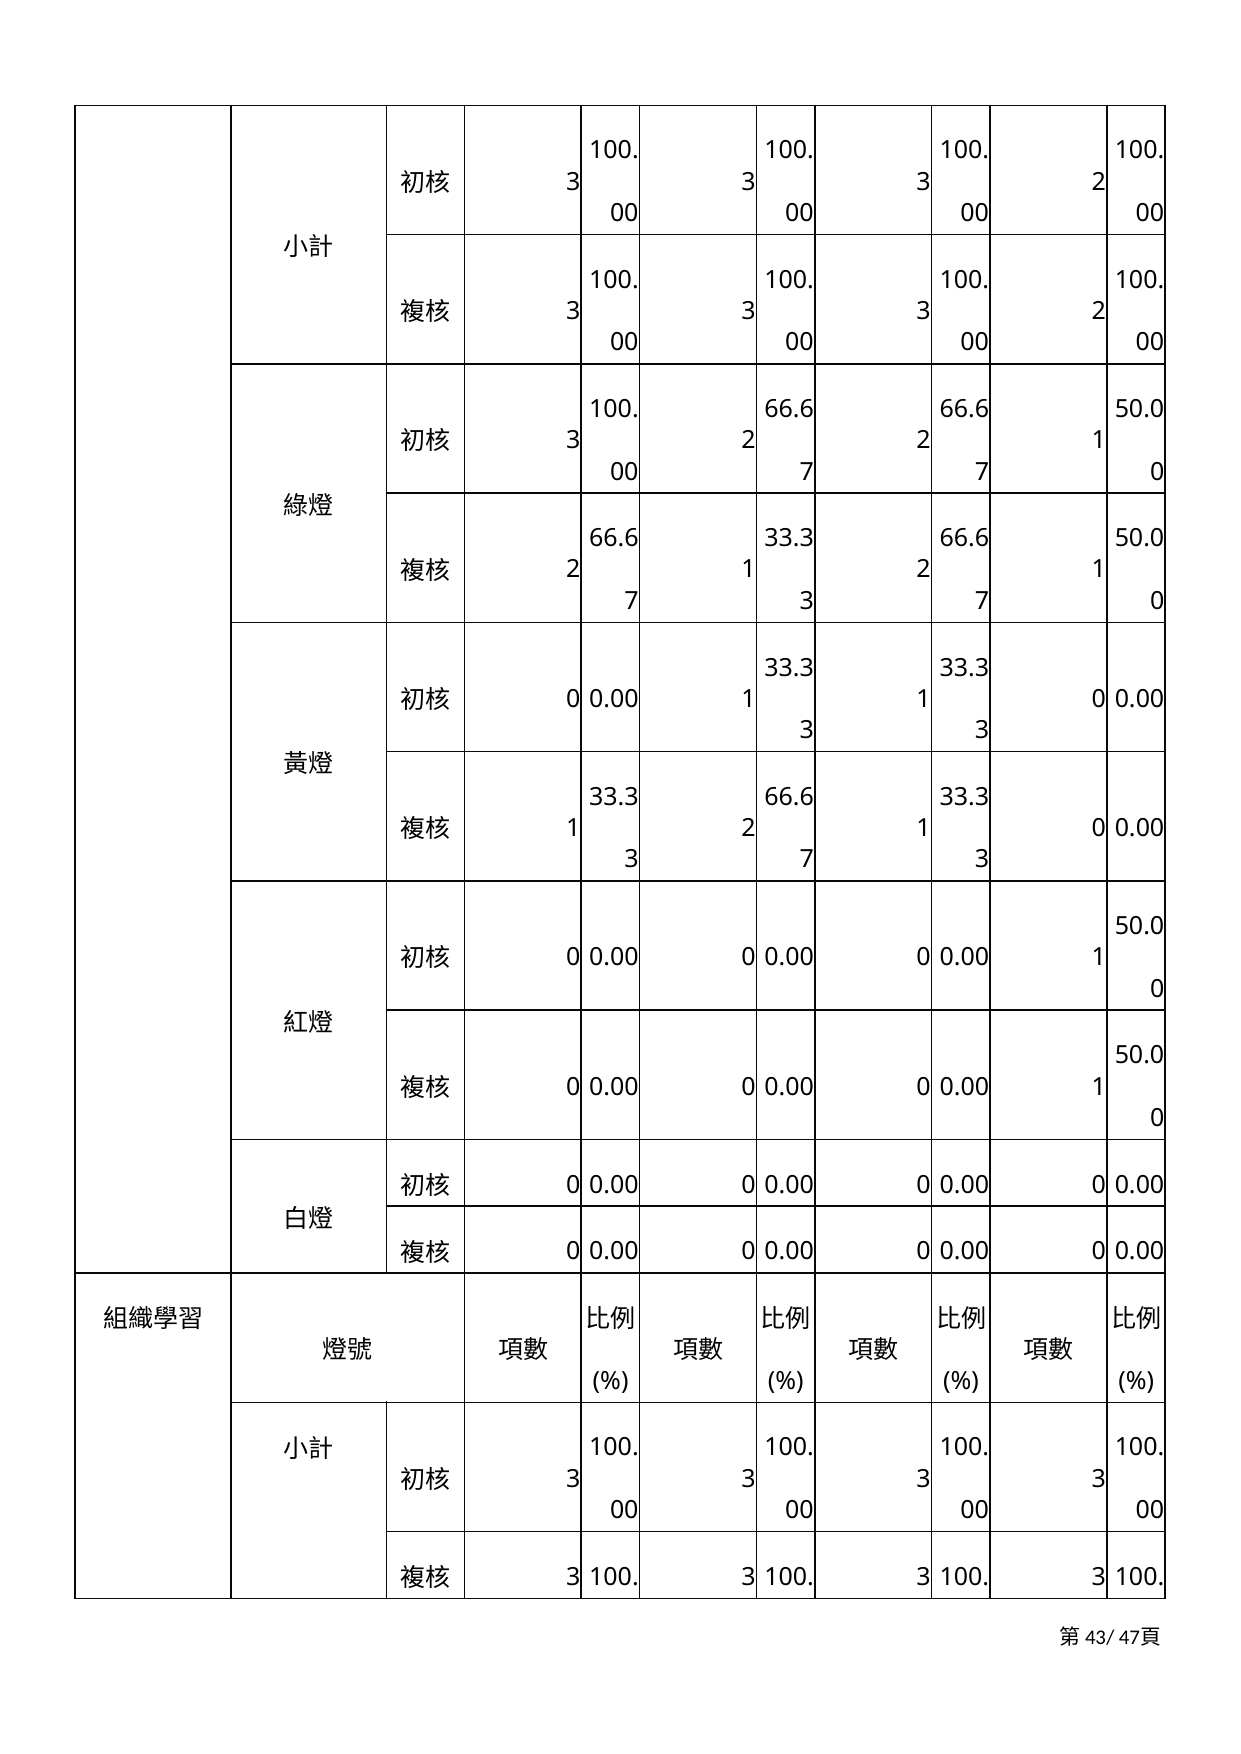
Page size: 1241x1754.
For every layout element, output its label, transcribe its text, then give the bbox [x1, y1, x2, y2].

table_cell 0 [465, 1011, 580, 1139]
table_cell 100.00 [1108, 106, 1164, 234]
table_cell 3 [640, 106, 756, 234]
table_cell 50.00 [1108, 365, 1164, 492]
table_cell 2 [816, 494, 931, 622]
table_cell 3 [465, 1532, 580, 1597]
table_cell 3 [640, 1532, 756, 1597]
table_cell 3 [640, 1403, 756, 1531]
table_cell 3 [991, 1532, 1106, 1597]
table_cell 66.67 [757, 365, 814, 492]
table_cell 0.00 [1108, 623, 1164, 751]
table_cell 2 [640, 365, 756, 492]
table_cell 3 [465, 365, 580, 492]
table_cell 0.00 [757, 1011, 814, 1139]
table_cell 0 [816, 1140, 931, 1205]
table_cell 66.67 [582, 494, 639, 622]
table_cell 100.00 [932, 235, 989, 363]
table_cell 初核 [387, 106, 464, 234]
table_cell 100.00 [932, 1403, 989, 1531]
table_cell 3 [816, 1403, 931, 1531]
table_cell 項數 [816, 1274, 931, 1401]
table_cell 初核 [387, 623, 464, 751]
table_cell 紅燈 [232, 882, 386, 1139]
table_cell 3 [465, 106, 580, 234]
table_cell 100.00 [582, 106, 639, 234]
table_cell 0 [991, 623, 1106, 751]
table_cell 3 [816, 1532, 931, 1597]
table_cell 100.00 [757, 1403, 814, 1531]
table_cell 0.00 [932, 1207, 989, 1272]
table_cell 0 [640, 1207, 756, 1272]
table_cell 66.67 [757, 752, 814, 880]
table_cell 0.00 [757, 1207, 814, 1272]
table_cell 黃燈 [232, 623, 386, 880]
table_cell 0.00 [582, 882, 639, 1009]
table_cell 100. [1108, 1532, 1164, 1597]
table_cell 初核 [387, 882, 464, 1009]
table_cell 0.00 [1108, 1207, 1164, 1272]
table_cell 33.33 [932, 752, 989, 880]
table_cell 複核 [387, 1011, 464, 1139]
table_cell 50.00 [1108, 1011, 1164, 1139]
table_cell 比例(%) [1108, 1274, 1164, 1401]
table_cell 0 [816, 1207, 931, 1272]
table_cell 白燈 [232, 1140, 386, 1272]
table_cell 項數 [465, 1274, 580, 1401]
table_cell 0 [991, 1140, 1106, 1205]
table_cell 0.00 [1108, 1140, 1164, 1205]
table_cell 比例(%) [932, 1274, 989, 1401]
table_cell 0.00 [932, 882, 989, 1009]
table_cell 1 [465, 752, 580, 880]
table_cell 燈號 [232, 1274, 464, 1401]
table_cell 項數 [991, 1274, 1106, 1401]
table_cell 0 [465, 1207, 580, 1272]
table_cell 初核 [387, 365, 464, 492]
table_cell 3 [991, 1403, 1106, 1531]
table_cell 0 [816, 882, 931, 1009]
table_cell 50.00 [1108, 494, 1164, 622]
table_cell 66.67 [932, 365, 989, 492]
table_cell 3 [640, 235, 756, 363]
table_cell 0.00 [582, 1011, 639, 1139]
table_cell 0 [640, 1011, 756, 1139]
table_cell 0 [465, 882, 580, 1009]
table_cell 1 [991, 1011, 1106, 1139]
table_cell 0 [465, 1140, 580, 1205]
table_cell 小計 [232, 1403, 386, 1597]
table_cell 1 [640, 494, 756, 622]
table_cell 3 [465, 235, 580, 363]
table_cell 1 [816, 752, 931, 880]
table_cell 組織學習 [76, 1274, 230, 1597]
table_cell 0.00 [582, 1207, 639, 1272]
table_cell 1 [991, 882, 1106, 1009]
table_cell 100.00 [757, 106, 814, 234]
table_cell 100.00 [1108, 1403, 1164, 1531]
table_cell 0.00 [932, 1140, 989, 1205]
table_cell 100.00 [1108, 235, 1164, 363]
table_cell 複核 [387, 235, 464, 363]
table_cell 100.00 [932, 106, 989, 234]
table_cell 3 [816, 106, 931, 234]
table_cell 0 [465, 623, 580, 751]
table_cell 0 [991, 752, 1106, 880]
table_cell 66.67 [932, 494, 989, 622]
table_cell 0.00 [932, 1011, 989, 1139]
table_cell 1 [816, 623, 931, 751]
table_cell 複核 [387, 494, 464, 622]
table_cell 0.00 [582, 1140, 639, 1205]
table_cell 33.33 [932, 623, 989, 751]
table_cell 初核 [387, 1403, 464, 1531]
table_cell 100. [757, 1532, 814, 1597]
table_cell 0.00 [582, 623, 639, 751]
table_cell 0 [640, 882, 756, 1009]
table_cell 2 [991, 235, 1106, 363]
table_cell 複核 [387, 1532, 464, 1597]
table_cell 100.00 [757, 235, 814, 363]
table_cell 3 [465, 1403, 580, 1531]
table_cell [76, 106, 230, 1272]
table_cell 100. [932, 1532, 989, 1597]
table_cell 100.00 [582, 1403, 639, 1531]
table_cell 1 [640, 623, 756, 751]
table_cell 1 [991, 365, 1106, 492]
table_cell 33.33 [757, 494, 814, 622]
table_cell 100. [582, 1532, 639, 1597]
table_cell 0 [991, 1207, 1106, 1272]
table_cell 比例(%) [757, 1274, 814, 1401]
table_cell 50.00 [1108, 882, 1164, 1009]
table_cell 0.00 [757, 882, 814, 1009]
table_cell 0.00 [1108, 752, 1164, 880]
table_cell 0 [816, 1011, 931, 1139]
table_cell 3 [816, 235, 931, 363]
table_cell 0.00 [757, 1140, 814, 1205]
table_cell 初核 [387, 1140, 464, 1205]
table_cell 100.00 [582, 235, 639, 363]
table_cell 0 [640, 1140, 756, 1205]
table_cell 2 [991, 106, 1106, 234]
table_cell 複核 [387, 1207, 464, 1272]
table_cell 33.33 [582, 752, 639, 880]
table_cell 項數 [640, 1274, 756, 1401]
table_cell 2 [465, 494, 580, 622]
table_cell 33.33 [757, 623, 814, 751]
table_cell 2 [640, 752, 756, 880]
table_cell 2 [816, 365, 931, 492]
table_cell 綠燈 [232, 365, 386, 622]
table_cell 比例(%) [582, 1274, 639, 1401]
table_cell 1 [991, 494, 1106, 622]
table_cell 複核 [387, 752, 464, 880]
table_cell 小計 [232, 106, 386, 363]
table_cell 100.00 [582, 365, 639, 492]
